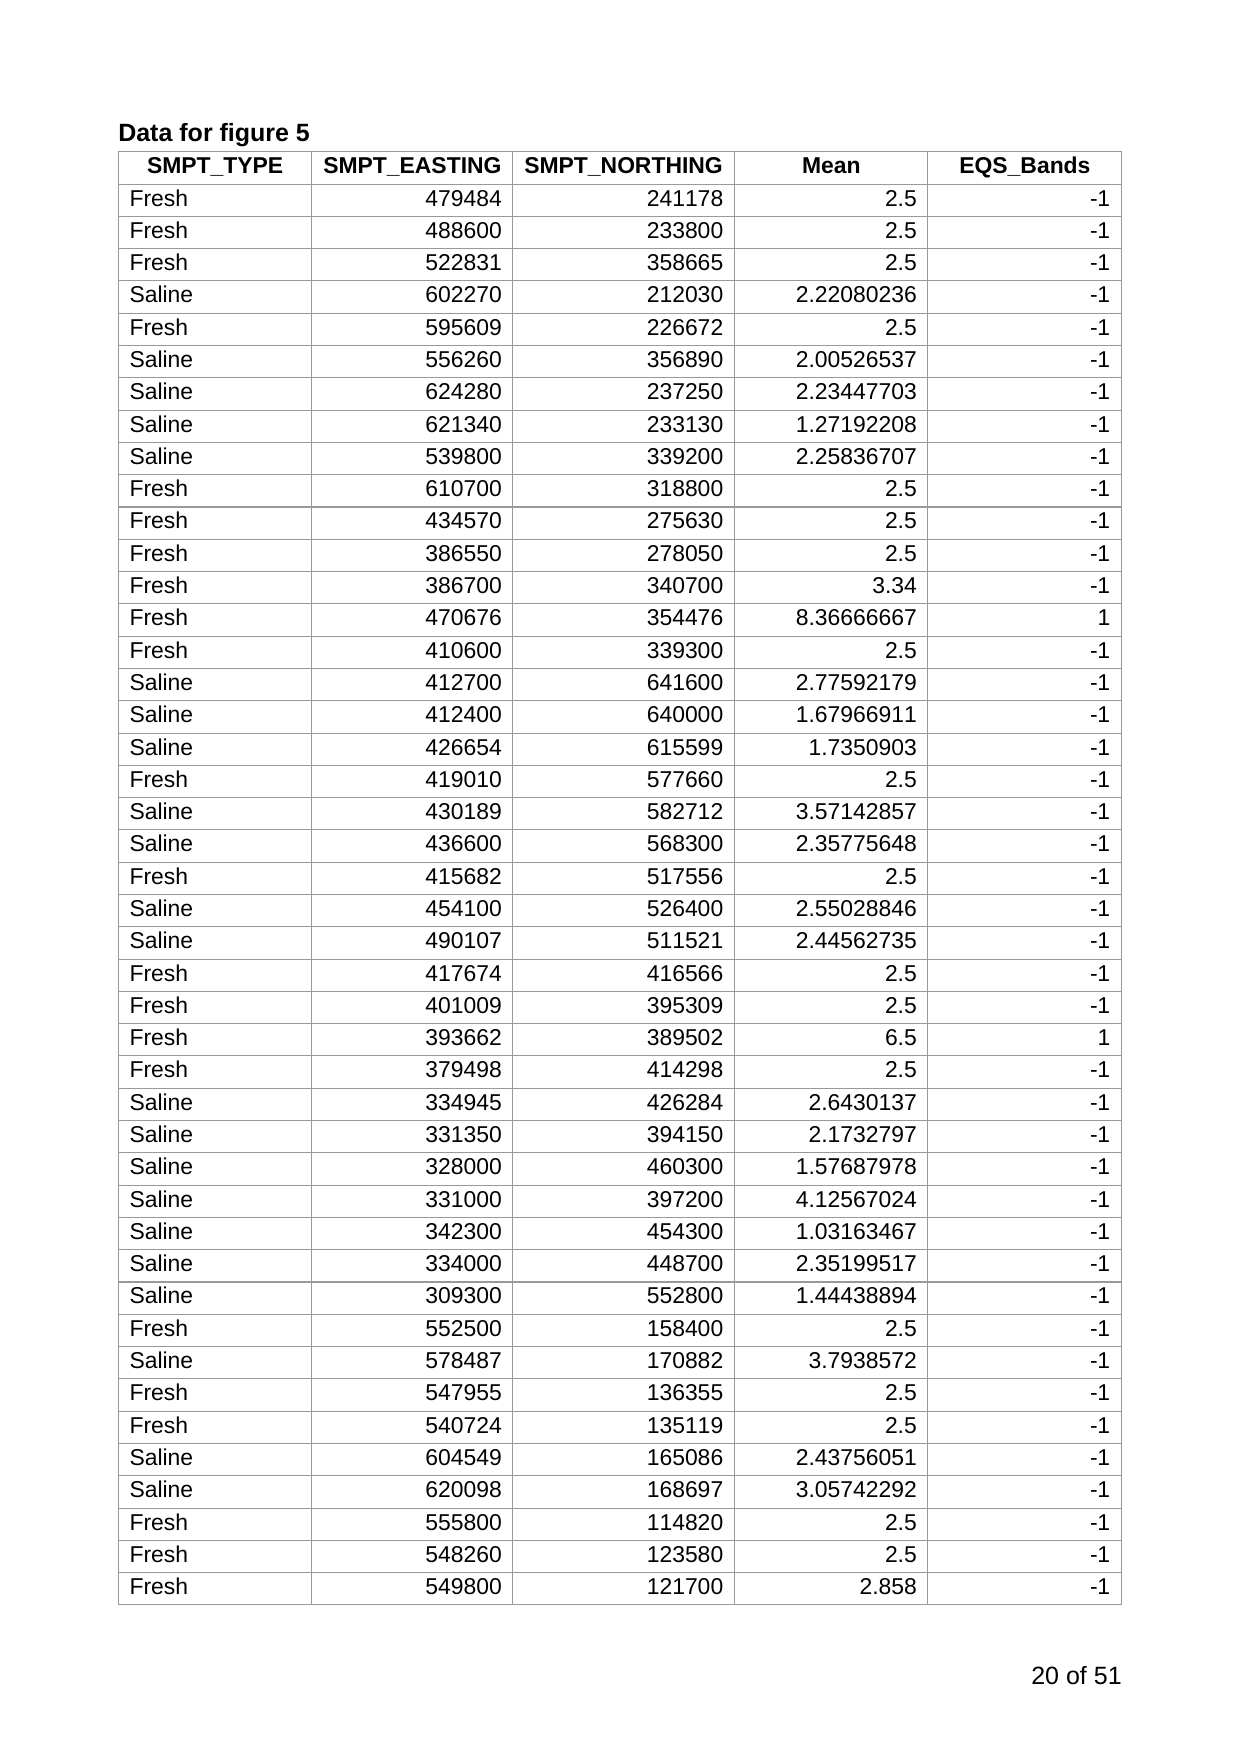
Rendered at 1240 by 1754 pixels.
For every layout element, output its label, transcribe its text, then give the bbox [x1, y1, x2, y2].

table_cell 2.5 [735, 960, 927, 991]
table_cell 318800 [513, 475, 734, 506]
table_cell 2.5 [735, 1541, 927, 1572]
table_cell 331350 [312, 1121, 512, 1152]
table_cell 620098 [312, 1476, 512, 1507]
table_cell 2.5 [735, 766, 927, 797]
table_cell 2.5 [735, 992, 927, 1023]
table_cell 3.34 [735, 572, 927, 603]
table_cell Fresh [119, 637, 311, 668]
table_cell -1 [928, 1573, 1121, 1604]
table_cell 2.5 [735, 1509, 927, 1540]
table_cell 237250 [513, 378, 734, 409]
table_cell 549800 [312, 1573, 512, 1604]
table_cell Saline [119, 346, 311, 377]
table_cell 2.22080236 [735, 281, 927, 313]
table_cell Fresh [119, 572, 311, 603]
table_cell -1 [928, 798, 1121, 829]
table_cell 2.35775648 [735, 830, 927, 862]
table_cell 470676 [312, 604, 512, 636]
table_cell 1 [928, 1024, 1121, 1055]
table_cell Fresh [119, 508, 311, 539]
table_cell 540724 [312, 1412, 512, 1443]
table_cell 331000 [312, 1186, 512, 1217]
table_cell 241178 [513, 185, 734, 216]
table_cell Saline [119, 443, 311, 474]
table_cell 1 [928, 604, 1121, 636]
table_cell -1 [928, 1283, 1121, 1314]
table_cell 2.5 [735, 217, 927, 248]
table_cell -1 [928, 960, 1121, 991]
table_cell Saline [119, 798, 311, 829]
table_cell 123580 [513, 1541, 734, 1572]
table_cell -1 [928, 443, 1121, 474]
table_cell 511521 [513, 927, 734, 958]
table_cell 168697 [513, 1476, 734, 1507]
table_cell 2.35199517 [735, 1250, 927, 1281]
table_cell 275630 [513, 508, 734, 539]
table_cell -1 [928, 281, 1121, 313]
table_cell Saline [119, 669, 311, 700]
table_cell 539800 [312, 443, 512, 474]
table_cell 577660 [513, 766, 734, 797]
table_cell 401009 [312, 992, 512, 1023]
table_header Mean [735, 152, 927, 183]
table_cell 3.05742292 [735, 1476, 927, 1507]
table_cell 2.5 [735, 1412, 927, 1443]
table_cell 393662 [312, 1024, 512, 1055]
table_cell 615599 [513, 734, 734, 765]
table_cell -1 [928, 1056, 1121, 1088]
table_cell 395309 [513, 992, 734, 1023]
table_cell -1 [928, 1315, 1121, 1346]
table_cell -1 [928, 895, 1121, 926]
table_cell -1 [928, 1347, 1121, 1378]
table_cell 165086 [513, 1444, 734, 1475]
table_cell 2.43756051 [735, 1444, 927, 1475]
table_cell -1 [928, 572, 1121, 603]
table_cell 354476 [513, 604, 734, 636]
table_cell -1 [928, 249, 1121, 280]
table_cell Fresh [119, 185, 311, 216]
table_cell 3.57142857 [735, 798, 927, 829]
table_cell 2.5 [735, 540, 927, 571]
table_cell -1 [928, 1250, 1121, 1281]
table_cell Saline [119, 411, 311, 442]
table_cell 624280 [312, 378, 512, 409]
subtitle Data for figure 5 [118, 118, 1121, 147]
table_cell 556260 [312, 346, 512, 377]
table_cell 309300 [312, 1283, 512, 1314]
table_header SMPT_EASTING [312, 152, 512, 183]
table_cell 522831 [312, 249, 512, 280]
table_cell -1 [928, 927, 1121, 958]
table_cell Fresh [119, 314, 311, 345]
table_cell 488600 [312, 217, 512, 248]
table_cell -1 [928, 669, 1121, 700]
table_cell 412400 [312, 701, 512, 732]
table_cell -1 [928, 1121, 1121, 1152]
table_cell Fresh [119, 863, 311, 894]
table_cell -1 [928, 1186, 1121, 1217]
table_cell Fresh [119, 992, 311, 1023]
table_cell 2.25836707 [735, 443, 927, 474]
table_cell 389502 [513, 1024, 734, 1055]
table_cell 552800 [513, 1283, 734, 1314]
table_cell Fresh [119, 604, 311, 636]
table_cell 358665 [513, 249, 734, 280]
table_cell Fresh [119, 960, 311, 991]
table_cell 410600 [312, 637, 512, 668]
table_cell 641600 [513, 669, 734, 700]
table_cell -1 [928, 1153, 1121, 1184]
table_cell 578487 [312, 1347, 512, 1378]
table_cell 2.1732797 [735, 1121, 927, 1152]
table_cell -1 [928, 1412, 1121, 1443]
table_cell 548260 [312, 1541, 512, 1572]
table_cell 2.5 [735, 637, 927, 668]
table_cell 2.5 [735, 508, 927, 539]
table_cell -1 [928, 992, 1121, 1023]
table_cell Saline [119, 1186, 311, 1217]
table_cell 426284 [513, 1089, 734, 1120]
table_cell -1 [928, 701, 1121, 732]
table_cell Fresh [119, 249, 311, 280]
table_cell -1 [928, 734, 1121, 765]
table_cell 547955 [312, 1379, 512, 1411]
table_cell 454300 [513, 1218, 734, 1249]
table_cell Saline [119, 1089, 311, 1120]
table_cell 1.03163467 [735, 1218, 927, 1249]
table_cell 8.36666667 [735, 604, 927, 636]
table_cell 233130 [513, 411, 734, 442]
table_cell Saline [119, 830, 311, 862]
table_cell -1 [928, 508, 1121, 539]
table_cell 595609 [312, 314, 512, 345]
table_cell 2.44562735 [735, 927, 927, 958]
table_cell 412700 [312, 669, 512, 700]
table_cell -1 [928, 1444, 1121, 1475]
table_cell 278050 [513, 540, 734, 571]
table_cell Fresh [119, 540, 311, 571]
table_cell 379498 [312, 1056, 512, 1088]
table_cell Saline [119, 734, 311, 765]
table_cell Fresh [119, 1315, 311, 1346]
table_cell 602270 [312, 281, 512, 313]
table_cell 2.77592179 [735, 669, 927, 700]
table_cell 1.57687978 [735, 1153, 927, 1184]
table_cell 2.5 [735, 863, 927, 894]
table_cell 430189 [312, 798, 512, 829]
table_cell 136355 [513, 1379, 734, 1411]
table_cell Fresh [119, 1056, 311, 1088]
table_cell Saline [119, 378, 311, 409]
table_cell 2.5 [735, 249, 927, 280]
table_cell 114820 [513, 1509, 734, 1540]
table_cell 135119 [513, 1412, 734, 1443]
table_cell Fresh [119, 1541, 311, 1572]
table_cell 415682 [312, 863, 512, 894]
table_cell 582712 [513, 798, 734, 829]
table_cell -1 [928, 411, 1121, 442]
table_cell -1 [928, 540, 1121, 571]
table_cell -1 [928, 830, 1121, 862]
table_cell -1 [928, 185, 1121, 216]
table_cell -1 [928, 1218, 1121, 1249]
table_cell 417674 [312, 960, 512, 991]
table_cell 448700 [513, 1250, 734, 1281]
table_cell 526400 [513, 895, 734, 926]
table_cell -1 [928, 1509, 1121, 1540]
table_cell 479484 [312, 185, 512, 216]
table_cell 339300 [513, 637, 734, 668]
table_cell 339200 [513, 443, 734, 474]
table_cell Saline [119, 1347, 311, 1378]
table_cell Fresh [119, 475, 311, 506]
table_cell 397200 [513, 1186, 734, 1217]
table_cell 434570 [312, 508, 512, 539]
table_cell Fresh [119, 217, 311, 248]
table_cell 394150 [513, 1121, 734, 1152]
table_cell Saline [119, 1153, 311, 1184]
table_cell -1 [928, 766, 1121, 797]
table_cell 340700 [513, 572, 734, 603]
table_cell 386700 [312, 572, 512, 603]
table_cell Saline [119, 1444, 311, 1475]
table_cell 2.5 [735, 314, 927, 345]
table_header EQS_Bands [928, 152, 1121, 183]
table_cell Saline [119, 927, 311, 958]
table_cell Saline [119, 281, 311, 313]
table_cell 356890 [513, 346, 734, 377]
table_cell 2.5 [735, 475, 927, 506]
table_cell 454100 [312, 895, 512, 926]
table_cell Saline [119, 701, 311, 732]
table_cell 640000 [513, 701, 734, 732]
table_cell 1.27192208 [735, 411, 927, 442]
table_cell 568300 [513, 830, 734, 862]
table_cell 2.5 [735, 1056, 927, 1088]
table_cell -1 [928, 637, 1121, 668]
table_cell 436600 [312, 830, 512, 862]
table_cell 490107 [312, 927, 512, 958]
table_cell 604549 [312, 1444, 512, 1475]
table_cell 426654 [312, 734, 512, 765]
table_cell 233800 [513, 217, 734, 248]
table_cell -1 [928, 1476, 1121, 1507]
table_cell 4.12567024 [735, 1186, 927, 1217]
table_cell 2.5 [735, 185, 927, 216]
table_cell 226672 [513, 314, 734, 345]
table_cell Fresh [119, 1509, 311, 1540]
table_cell Saline [119, 1476, 311, 1507]
table_cell 1.44438894 [735, 1283, 927, 1314]
table_cell 212030 [513, 281, 734, 313]
table_cell -1 [928, 314, 1121, 345]
table_cell 3.7938572 [735, 1347, 927, 1378]
table_cell Saline [119, 1218, 311, 1249]
table_cell 2.00526537 [735, 346, 927, 377]
table_cell Fresh [119, 1024, 311, 1055]
table_cell Saline [119, 1283, 311, 1314]
table_cell 170882 [513, 1347, 734, 1378]
table_cell -1 [928, 378, 1121, 409]
table_cell 2.55028846 [735, 895, 927, 926]
table_cell -1 [928, 346, 1121, 377]
table_cell -1 [928, 863, 1121, 894]
table_cell -1 [928, 217, 1121, 248]
table_cell Fresh [119, 1573, 311, 1604]
table_cell 552500 [312, 1315, 512, 1346]
table_cell 1.67966911 [735, 701, 927, 732]
table_cell 414298 [513, 1056, 734, 1088]
table_cell Saline [119, 895, 311, 926]
table_cell -1 [928, 1089, 1121, 1120]
table_cell -1 [928, 1541, 1121, 1572]
table_cell 2.23447703 [735, 378, 927, 409]
table_cell Saline [119, 1121, 311, 1152]
table_cell 2.5 [735, 1315, 927, 1346]
table_cell 419010 [312, 766, 512, 797]
table_cell 460300 [513, 1153, 734, 1184]
table_cell Fresh [119, 1379, 311, 1411]
table_cell 334000 [312, 1250, 512, 1281]
table_cell 386550 [312, 540, 512, 571]
table_header SMPT_TYPE [119, 152, 311, 183]
table_cell 2.5 [735, 1379, 927, 1411]
table_header SMPT_NORTHING [513, 152, 734, 183]
table_cell Fresh [119, 766, 311, 797]
table_cell -1 [928, 1379, 1121, 1411]
table_cell 342300 [312, 1218, 512, 1249]
table_cell 334945 [312, 1089, 512, 1120]
table_cell 121700 [513, 1573, 734, 1604]
table_cell 555800 [312, 1509, 512, 1540]
table_cell 2.858 [735, 1573, 927, 1604]
table_cell 6.5 [735, 1024, 927, 1055]
table_cell 621340 [312, 411, 512, 442]
table_cell 610700 [312, 475, 512, 506]
table_cell 158400 [513, 1315, 734, 1346]
table_cell 517556 [513, 863, 734, 894]
table_cell Fresh [119, 1412, 311, 1443]
table_cell 416566 [513, 960, 734, 991]
table_cell 2.6430137 [735, 1089, 927, 1120]
table_cell 328000 [312, 1153, 512, 1184]
table_cell Saline [119, 1250, 311, 1281]
table_cell 1.7350903 [735, 734, 927, 765]
table_cell -1 [928, 475, 1121, 506]
